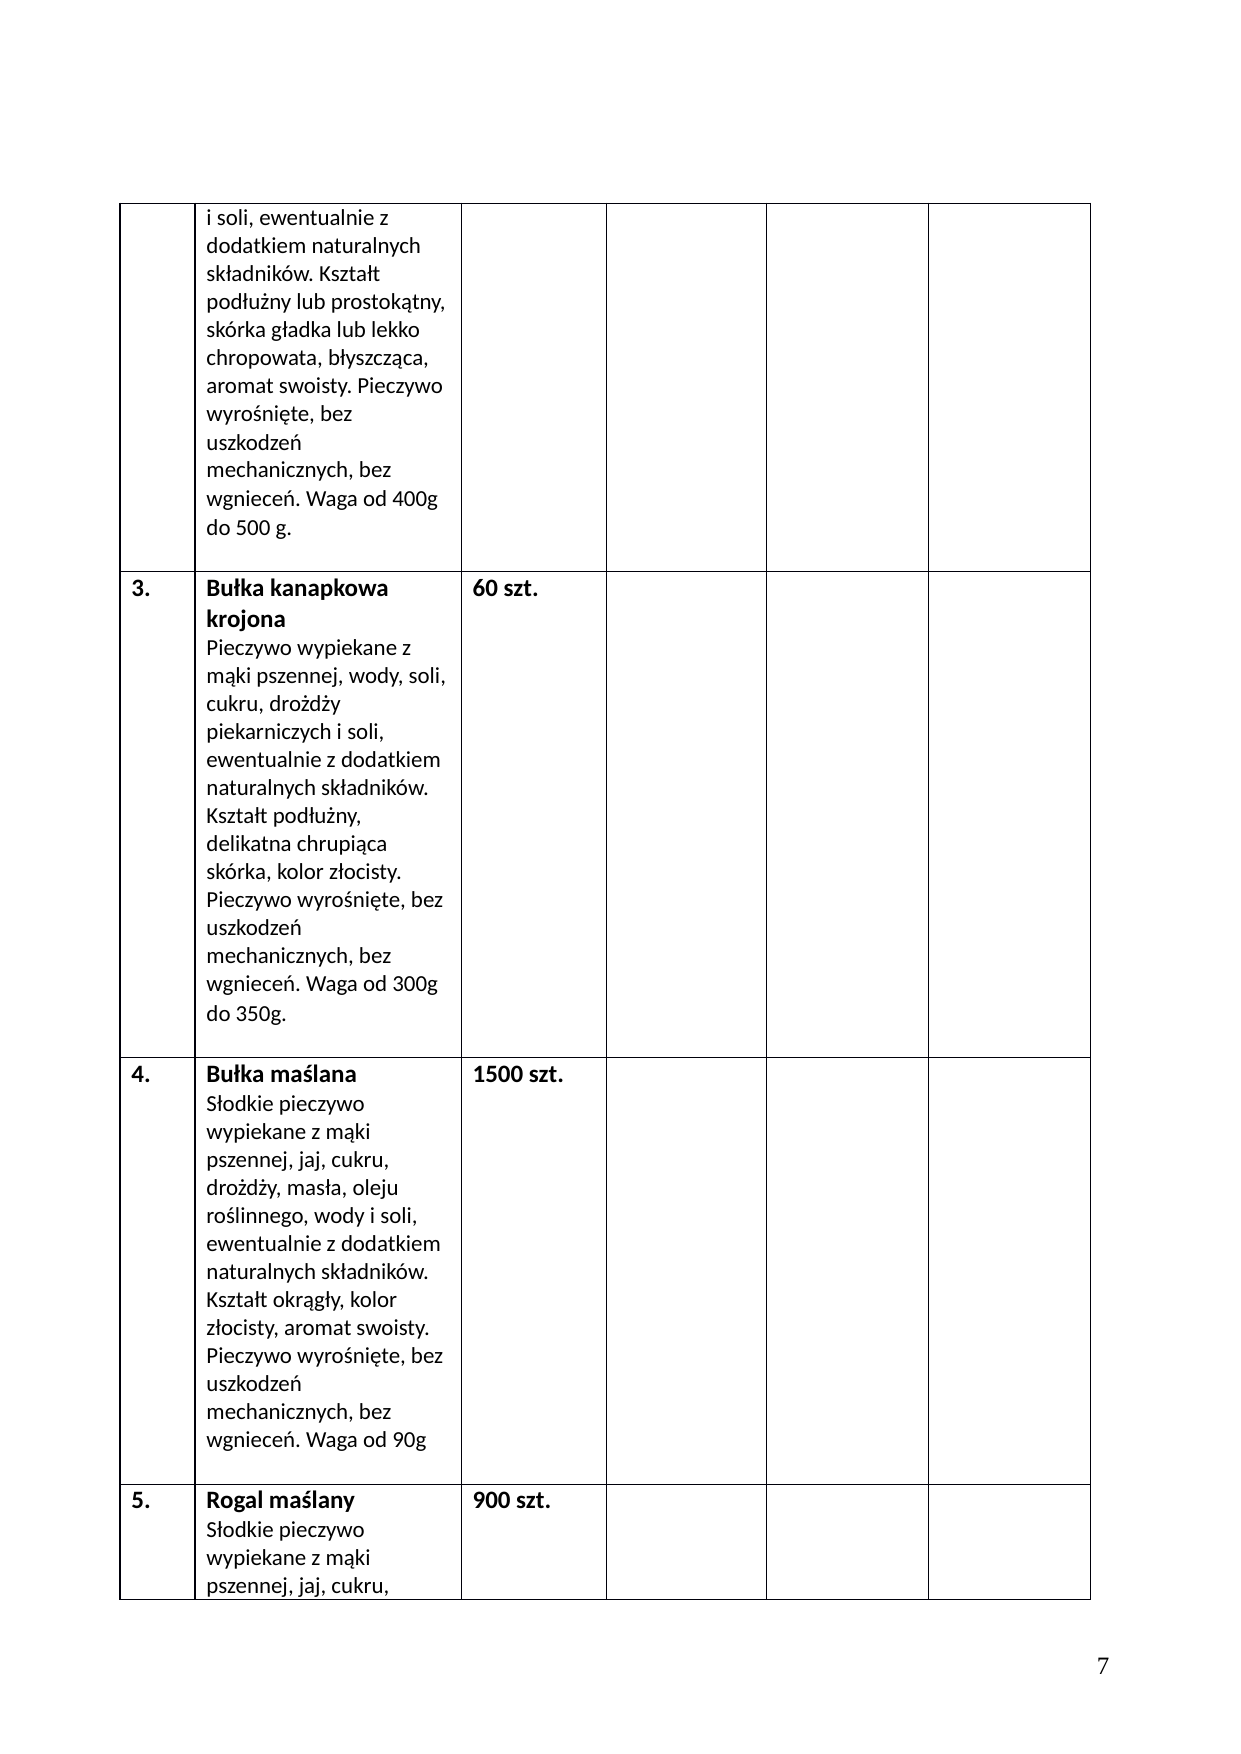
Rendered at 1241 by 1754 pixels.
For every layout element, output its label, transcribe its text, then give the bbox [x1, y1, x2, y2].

table_cell [929, 572, 1090, 1057]
table_cell [607, 1485, 766, 1599]
table_cell 4. [121, 1058, 194, 1483]
table_cell 900 szt. [462, 1485, 606, 1599]
table_cell [462, 204, 606, 571]
table_cell [929, 1058, 1090, 1483]
table_cell 1500 szt. [462, 1058, 606, 1483]
table_cell 60 szt. [462, 572, 606, 1057]
table_cell 5. [121, 1485, 194, 1599]
table_cell [929, 204, 1090, 571]
table_cell [767, 1485, 928, 1599]
table_cell [607, 572, 766, 1057]
table_cell [929, 1485, 1090, 1599]
table_cell [607, 204, 766, 571]
table_cell [607, 1058, 766, 1483]
table_cell 3. [121, 572, 194, 1057]
table_cell Bułka kanapkowa krojona Pieczywo wypiekane z mąki pszennej, wody, soli, cukru, drożdży piekarniczych i soli, ewentualnie z dodatkiem naturalnych składników. Kształt podłużny, delikatna chrupiąca skórka, kolor złocisty. Pieczywo wyrośnięte, bez uszkodzeń mechanicznych, bez wgnieceń. Waga od 300g do 350g. [196, 572, 461, 1057]
table_cell Rogal maślany Słodkie pieczywo wypiekane z mąki pszennej, jaj, cukru, [196, 1485, 461, 1599]
table_cell [767, 572, 928, 1057]
table_cell i soli, ewentualnie z dodatkiem naturalnych składników. Kształt podłużny lub prostokątny, skórka gładka lub lekko chropowata, błyszcząca, aromat swoisty. Pieczywo wyrośnięte, bez uszkodzeń mechanicznych, bez wgnieceń. Waga od 400g do 500 g. [196, 204, 461, 571]
table_cell Bułka maślana Słodkie pieczywo wypiekane z mąki pszennej, jaj, cukru, drożdży, masła, oleju roślinnego, wody i soli, ewentualnie z dodatkiem naturalnych składników. Kształt okrągły, kolor złocisty, aromat swoisty. Pieczywo wyrośnięte, bez uszkodzeń mechanicznych, bez wgnieceń. Waga od 90g [196, 1058, 461, 1483]
table_cell [121, 204, 194, 571]
table_cell [767, 1058, 928, 1483]
table_cell [767, 204, 928, 571]
